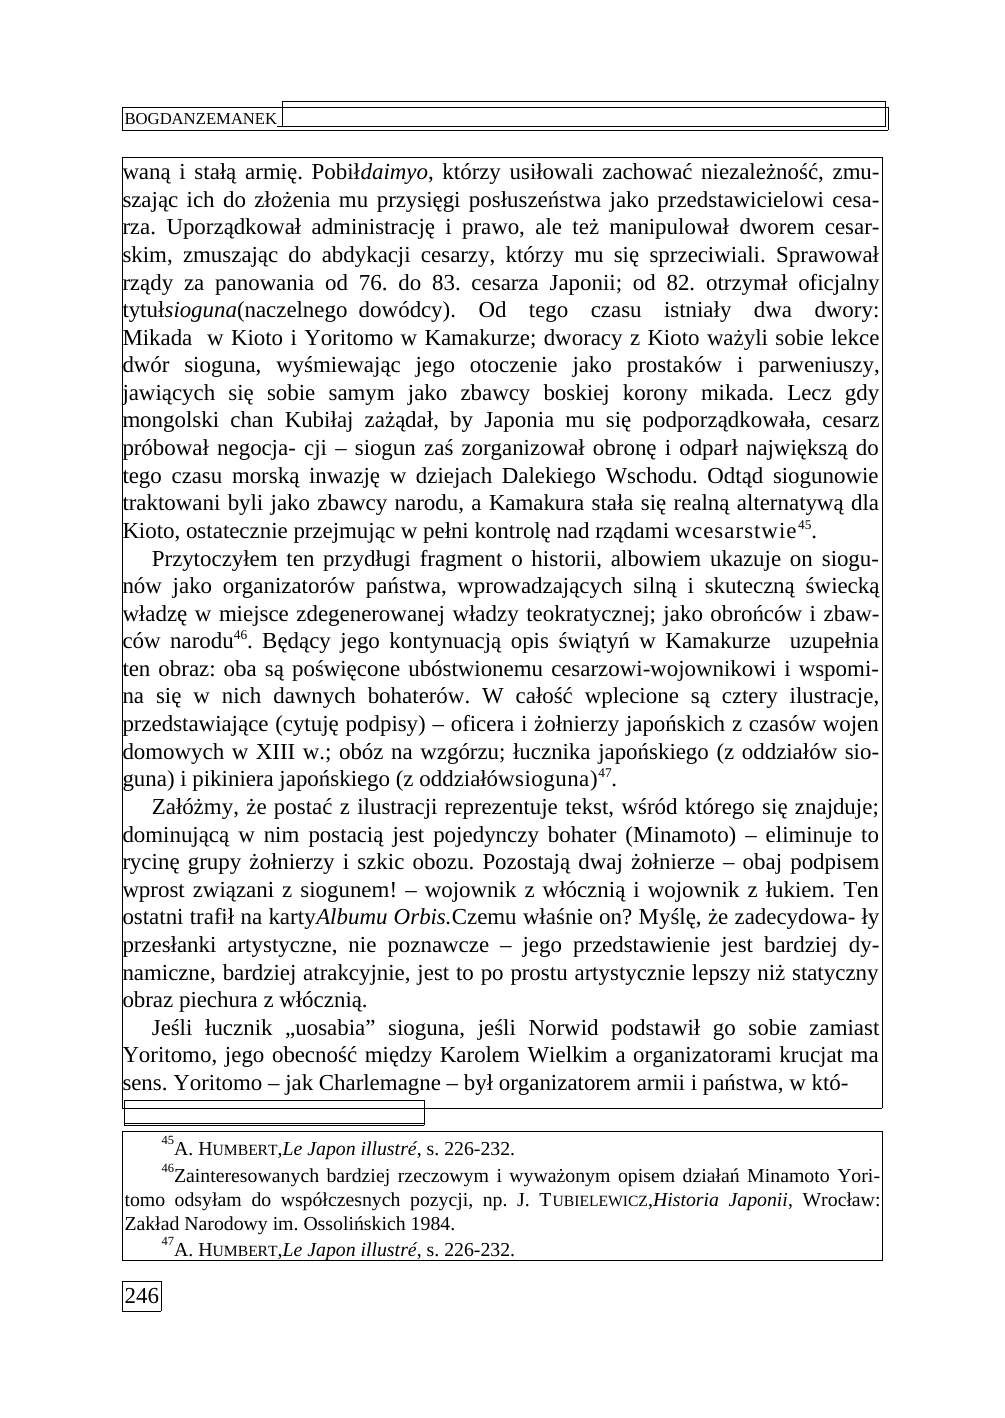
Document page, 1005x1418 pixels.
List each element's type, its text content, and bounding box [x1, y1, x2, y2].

text 45A. HUMBERT,Le Japon illustré, s. 226-232. [161, 1133, 882, 1160]
text waną i stałą armię. Pobiłdaimyo, którzy usiłowali zachować niezależność, zmu- szając ich do złożenia mu przysięgi posłuszeństwa jako przedstawicielowi cesa- rza. Uporządkował administrację i prawo, ale też manipulował dworem cesar- skim, zmuszając do abdykacji cesarzy, którzy mu się sprzeciwiali. Sprawował rządy za panowania od 76. do 83. cesarza Japonii; od 82. otrzymał oficjalny tytułsioguna(naczelnego dowódcy). Od tego czasu istniały dwa dwory: Mikada w Kioto i Yoritomo w Kamakurze; dworacy z Kioto ważyli sobie lekce dwór sioguna, wyśmiewając jego otoczenie jako prostaków i parweniuszy, jawiących się sobie samym jako zbawcy boskiej korony mikada. Lecz gdy mongolski chan Kubiłaj zażądał, by Japonia mu się podporządkowała, cesarz próbował negocja- cji – siogun zaś zorganizował obronę i odparł największą do tego czasu morską inwazję w dziejach Dalekiego Wschodu. Odtąd siogunowie traktowani byli jako zbawcy narodu, a Kamakura stała się realną alternatywą dla Kioto, ostatecznie przejmując w pełni kontrolę nad rządami wcesarstwie45. [123, 158, 880, 543]
text 246 [124, 1283, 161, 1309]
text Załóżmy, że postać z ilustracji reprezentuje tekst, wśród którego się znajduje; dominującą w nim postacią jest pojedynczy bohater (Minamoto) – eliminuje to rycinę grupy żołnierzy i szkic obozu. Pozostają dwaj żołnierze – obaj podpisem wprost związani z siogunem! – wojownik z włócznią i wojownik z łukiem. Ten ostatni trafił na kartyAlbumu Orbis.Czemu właśnie on? Myślę, że zadecydowa- ły przesłanki artystyczne, nie poznawcze – jego przedstawienie jest bardziej dy- namiczne, bardziej atrakcyjnie, jest to po prostu artystycznie lepszy niż statyczny obraz piechura z włócznią. [123, 793, 880, 1013]
text BOGDANZEMANEK [124, 109, 887, 128]
text 46Zainteresowanych bardziej rzeczowym i wyważonym opisem działań Minamoto Yori- tomo odsyłam do współczesnych pozycji, np. J. TUBIELEWICZ,Historia Japonii, Wrocław: Zakład Narodowy im. Ossolińskich 1984. [124, 1160, 881, 1235]
text 47A. HUMBERT,Le Japon illustré, s. 226-232. [161, 1236, 882, 1260]
text Jeśli łucznik „uosabia” sioguna, jeśli Norwid podstawił go sobie zamiast Yoritomo, jego obecność między Karolem Wielkim a organizatorami krucjat ma sens. Yoritomo – jak Charlemagne – był organizatorem armii i państwa, w któ- [123, 1014, 880, 1095]
text Przytoczyłem ten przydługi fragment o historii, albowiem ukazuje on siogu- nów jako organizatorów państwa, wprowadzających silną i skuteczną świecką władzę w miejsce zdegenerowanej władzy teokratycznej; jako obrońców i zbaw- ców narodu46. Będący jego kontynuacją opis świątyń w Kamakurze uzupełnia ten obraz: oba są poświęcone ubóstwionemu cesarzowi-wojownikowi i wspomi- na się w nich dawnych bohaterów. W całość wplecione są cztery ilustracje, przedstawiające (cytuję podpisy) – oficera i żołnierzy japońskich z czasów wojen domowych w XIII w.; obóz na wzgórzu; łucznika japońskiego (z oddziałów sio- guna) i pikiniera japońskiego (z oddziałówsioguna)47. [123, 544, 880, 792]
